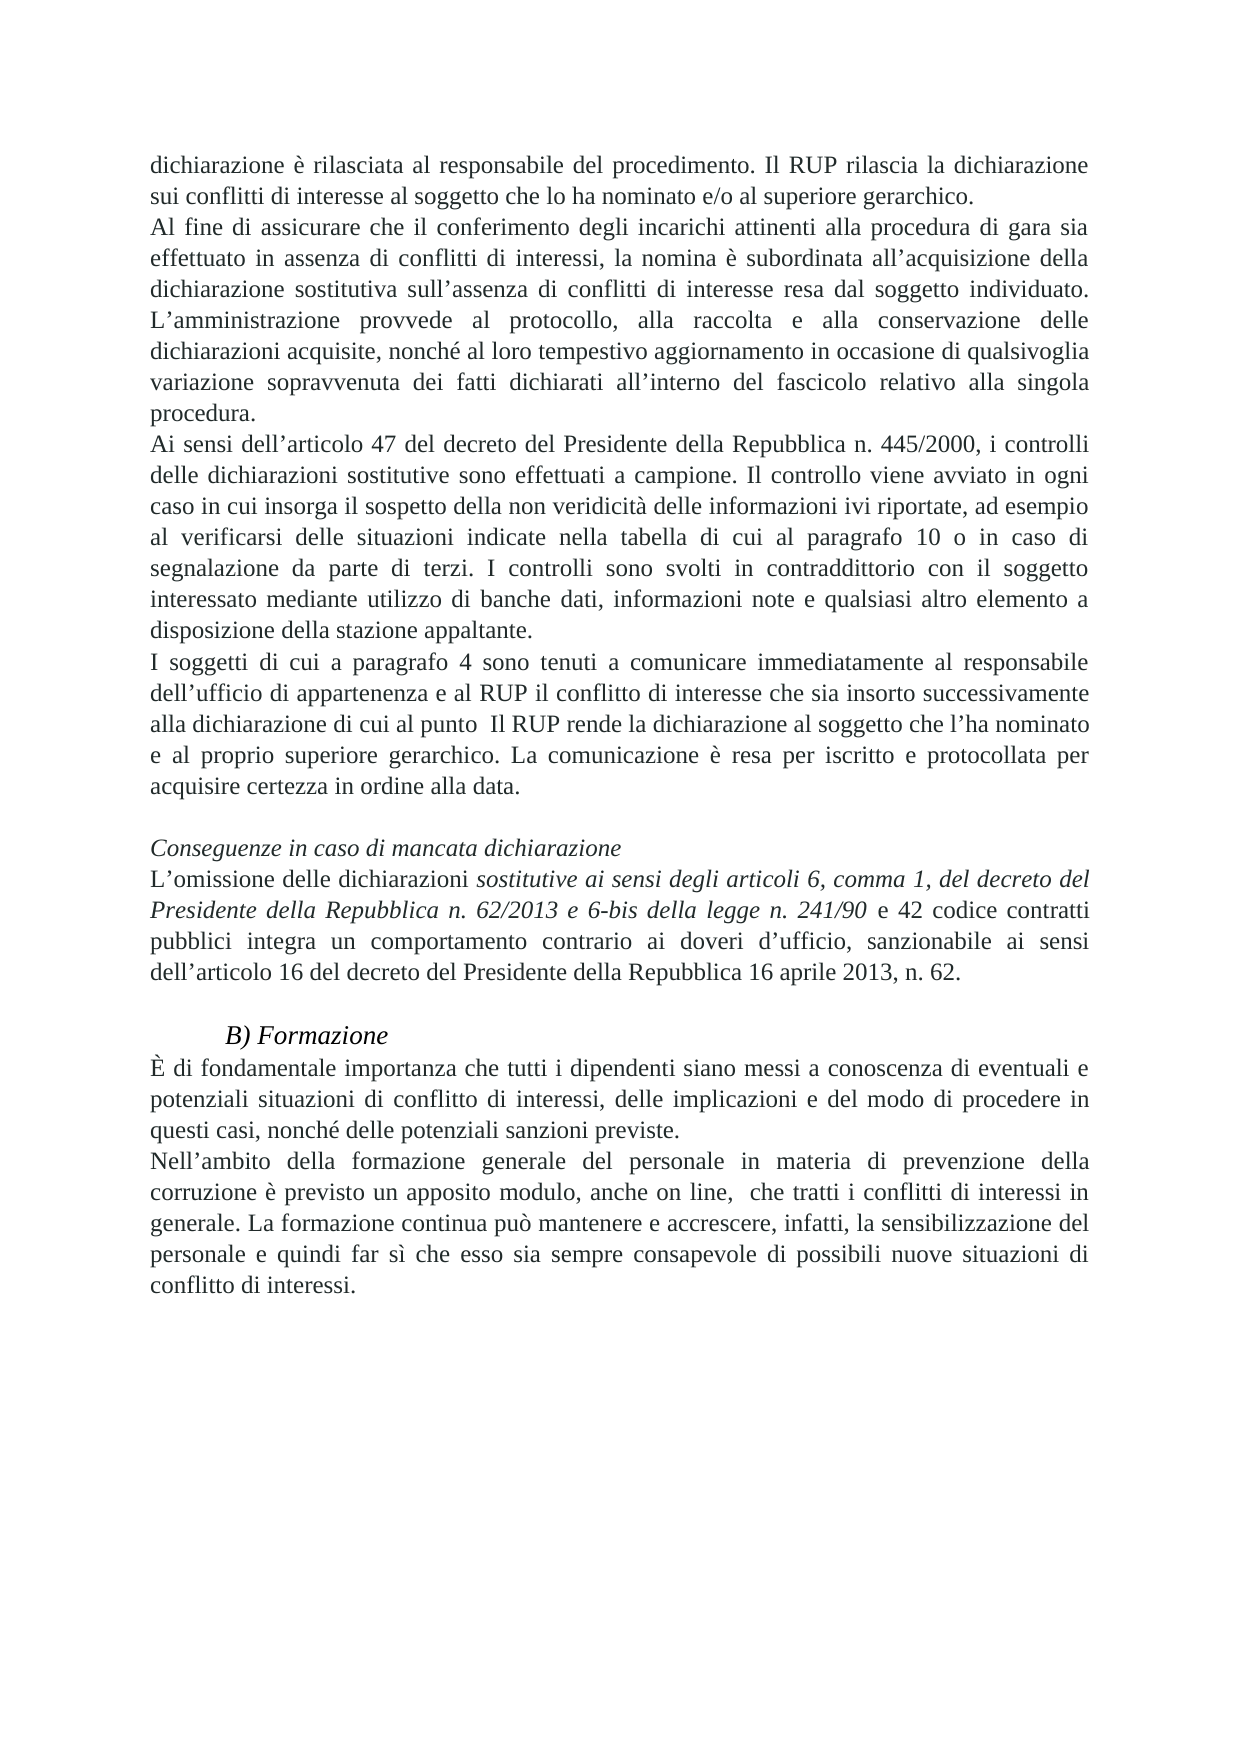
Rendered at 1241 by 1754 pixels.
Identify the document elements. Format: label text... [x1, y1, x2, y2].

text dichiarazione è rilasciata al responsabile del procedimento. Il RUP rilascia la dichiarazione sui conflitti di interesse al soggetto che lo ha nominato e/o al superiore gerarchico. [150, 150, 1090, 210]
text È di fondamentale importanza che tutti i dipendenti siano messi a conoscenza di eventuali e potenziali situazioni di conflitto di interessi, delle implicazioni e del modo di procedere in questi casi, nonché delle potenziali sanzioni previste. [150, 1053, 1090, 1143]
text L’omissione delle dichiarazioni sostitutive ai sensi degli articoli 6, comma 1, del decreto del Presidente della Repubblica n. 62/2013 e 6-bis della legge n. 241/90 e 42 codice contratti pubblici integra un comportamento contrario ai doveri d’ufficio, sanzionabile ai sensi dell’articolo 16 del decreto del Presidente della Repubblica 16 aprile 2013, n. 62. [150, 864, 1090, 986]
text Al fine di assicurare che il conferimento degli incarichi attinenti alla procedura di gara sia effettuato in assenza di conflitti di interessi, la nomina è subordinata all’acquisizione della dichiarazione sostitutiva sull’assenza di conflitti di interesse resa dal soggetto individuato. L’amministrazione provvede al protocollo, alla raccolta e alla conservazione delle dichiarazioni acquisite, nonché al loro tempestivo aggiornamento in occasione di qualsivoglia variazione sopravvenuta dei fatti dichiarati all’interno del fascicolo relativo alla singola procedura. [150, 212, 1090, 427]
subtitle Conseguenze in caso di mancata dichiarazione [150, 833, 1090, 862]
text I soggetti di cui a paragrafo 4 sono tenuti a comunicare immediatamente al responsabile dell’ufficio di appartenenza e al RUP il conflitto di interesse che sia insorto successivamente alla dichiarazione di cui al punto Il RUP rende la dichiarazione al soggetto che l’ha nominato e al proprio superiore gerarchico. La comunicazione è resa per iscritto e protocollata per acquisire certezza in ordine alla data. [150, 647, 1090, 799]
text Nell’ambito della formazione generale del personale in materia di prevenzione della corruzione è previsto un apposito modulo, anche on line, che tratti i conflitti di interessi in generale. La formazione continua può mantenere e accrescere, infatti, la sensibilizzazione del personale e quindi far sì che esso sia sempre consapevole di possibili nuove situazioni di conflitto di interessi. [150, 1146, 1090, 1299]
subtitle B) Formazione [225, 1019, 1090, 1050]
text Ai sensi dell’articolo 47 del decreto del Presidente della Repubblica n. 445/2000, i controlli delle dichiarazioni sostitutive sono effettuati a campione. Il controllo viene avviato in ogni caso in cui insorga il sospetto della non veridicità delle informazioni ivi riportate, ad esempio al verificarsi delle situazioni indicate nella tabella di cui al paragrafo 10 o in caso di segnalazione da parte di terzi. I controlli sono svolti in contraddittorio con il soggetto interessato mediante utilizzo di banche dati, informazioni note e qualsiasi altro elemento a disposizione della stazione appaltante. [150, 429, 1090, 644]
